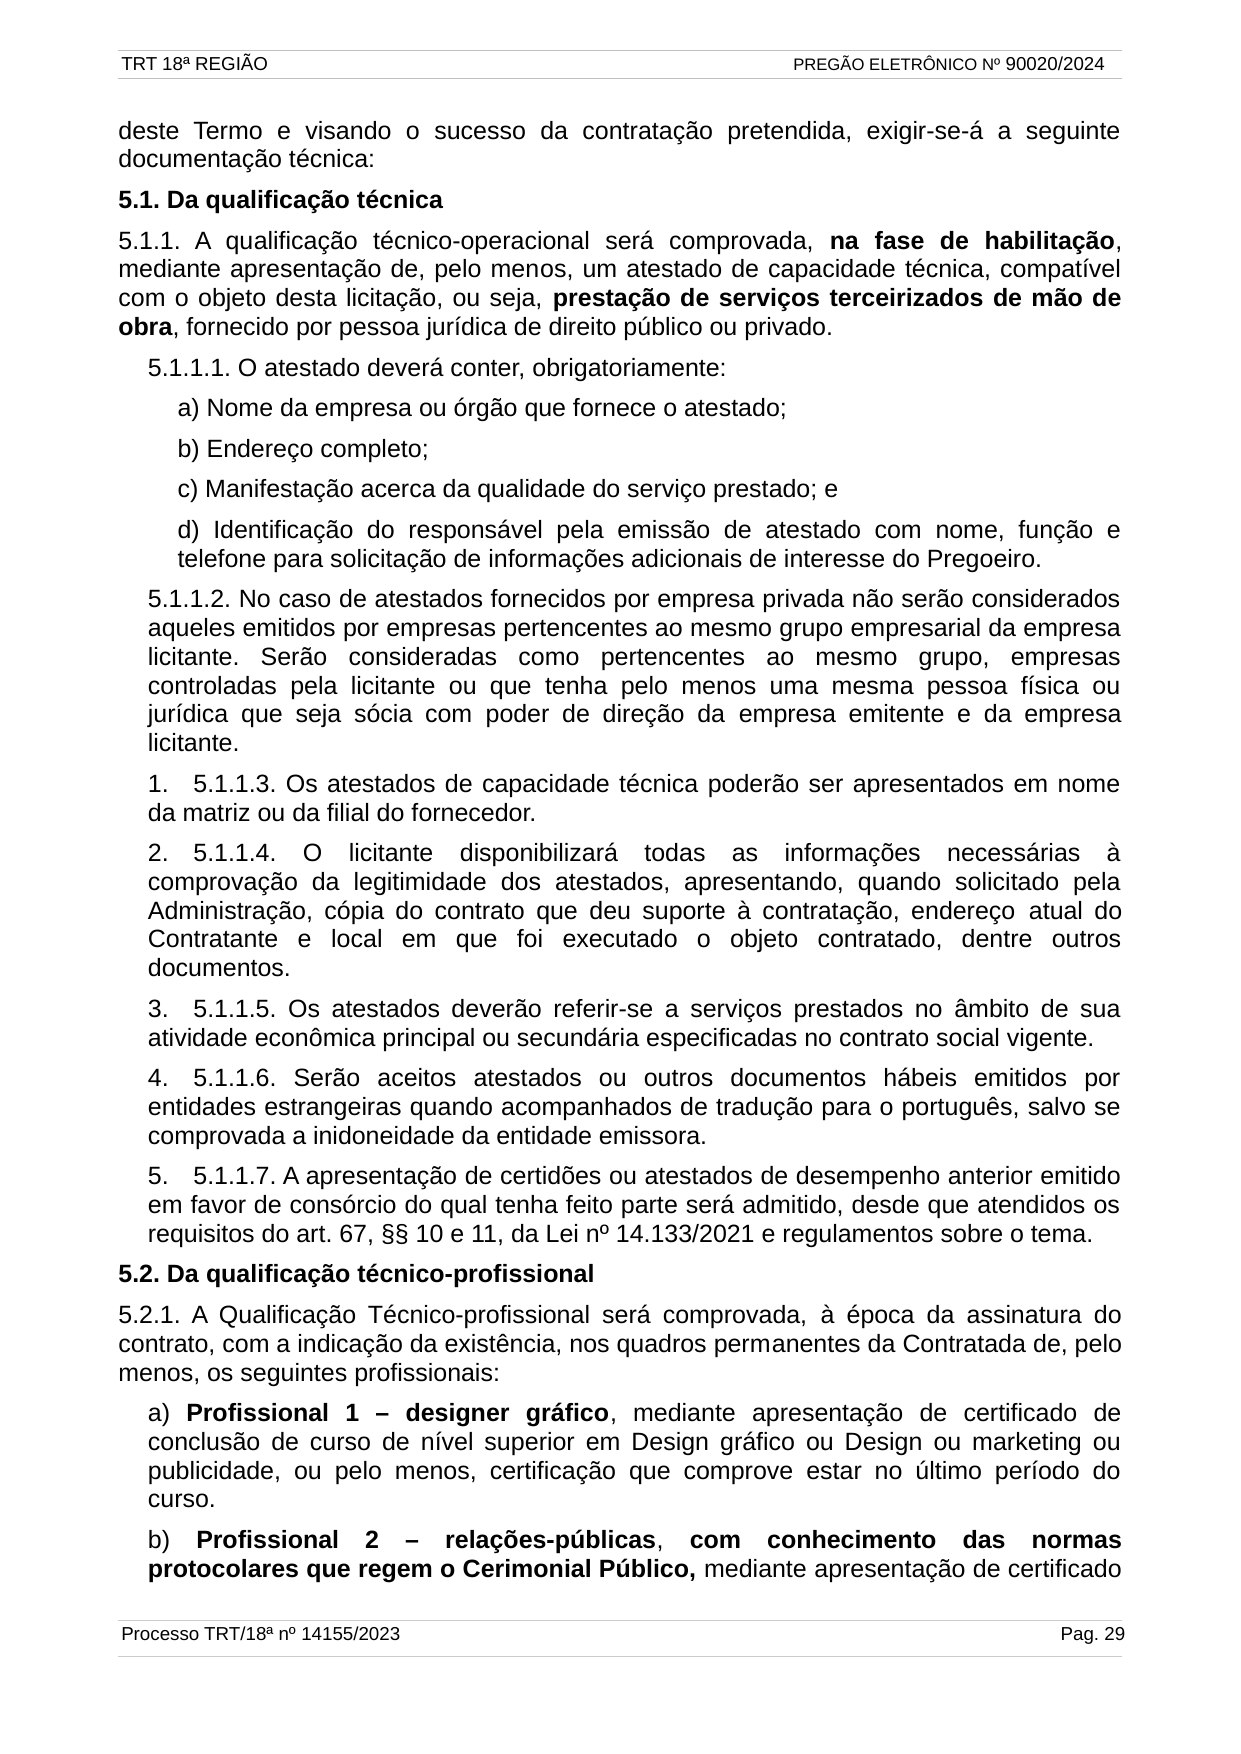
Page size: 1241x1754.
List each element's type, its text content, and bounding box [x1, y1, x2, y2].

list 5.1.1.3. Os atestados de capacidade técnica poderão ser apresentados em nome da matriz ou da filial do fornecedor. [148, 769, 1122, 826]
text 5.1. Da qualificação técnica [118, 185, 1122, 214]
text 5.2. Da qualificação técnico-profissional [118, 1259, 1122, 1288]
text 5.1.1.2. No caso de atestados fornecidos por empresa privada não serão considerados aqueles emitidos por empresas pertencentes ao mesmo grupo empresarial da empresa licitante. Serão consideradas como pertencentes ao mesmo grupo, empresas controladas pela licitante ou que tenha pelo menos uma mesma pessoa física ou jurídica que seja sócia com poder de direção da empresa emitente e da empresa licitante. [148, 584, 1122, 757]
text c) Manifestação acerca da qualidade do serviço prestado; e [177, 474, 1122, 503]
text deste Termo e visando o sucesso da contratação pretendida, exigir-se-á a seguinte documentação técnica: [118, 116, 1122, 173]
list 5.1.1.4. O licitante disponibilizará todas as informações necessárias à comprovação da legitimidade dos atestados, apresentando, quando solicitado pela Administração, cópia do contrato que deu suporte à contratação, endereço atual do Contratante e local em que foi executado o objeto contratado, dentre outros documentos. [148, 838, 1122, 982]
text 5.2.1. A Qualificação Técnico-profissional será comprovada, à época da assinatura do contrato, com a indicação da existência, nos quadros permanentes da Contratada de, pelo menos, os seguintes profissionais: [118, 1300, 1122, 1386]
text 5.1.1. A qualificação técnico-operacional será comprovada, na fase de habilitação, mediante apresentação de, pelo menos, um atestado de capacidade técnica, compatível com o objeto desta licitação, ou seja, prestação de serviços terceirizados de mão de obra, fornecido por pessoa jurídica de direito público ou privado. [118, 226, 1122, 341]
text d) Identificação do responsável pela emissão de atestado com nome, função e telefone para solicitação de informações adicionais de interesse do Pregoeiro. [177, 515, 1122, 572]
list 5.1.1.7. A apresentação de certidões ou atestados de desempenho anterior emitido em favor de consórcio do qual tenha feito parte será admitido, desde que atendidos os requisitos do art. 67, §§ 10 e 11, da Lei nº 14.133/2021 e regulamentos sobre o tema. [148, 1161, 1122, 1247]
list 5.1.1.6. Serão aceitos atestados ou outros documentos hábeis emitidos por entidades estrangeiras quando acompanhados de tradução para o português, salvo se comprovada a inidoneidade da entidade emissora. [148, 1063, 1122, 1149]
text b) Endereço completo; [177, 434, 1122, 462]
text a) Profissional 1 – designer gráfico, mediante apresentação de certificado de conclusão de curso de nível superior em Design gráfico ou Design ou marketing ou publicidade, ou pelo menos, certificação que comprove estar no último período do curso. [148, 1398, 1122, 1513]
text 5.1.1.1. O atestado deverá conter, obrigatoriamente: [148, 352, 1122, 381]
text b) Profissional 2 – relações-públicas, com conhecimento das normas protocolares que regem o Cerimonial Público, mediante apresentação de certificado [148, 1525, 1122, 1582]
list 5.1.1.5. Os atestados deverão referir-se a serviços prestados no âmbito de sua atividade econômica principal ou secundária especificadas no contrato social vigente. [148, 994, 1122, 1051]
text a) Nome da empresa ou órgão que fornece o atestado; [177, 393, 1122, 422]
